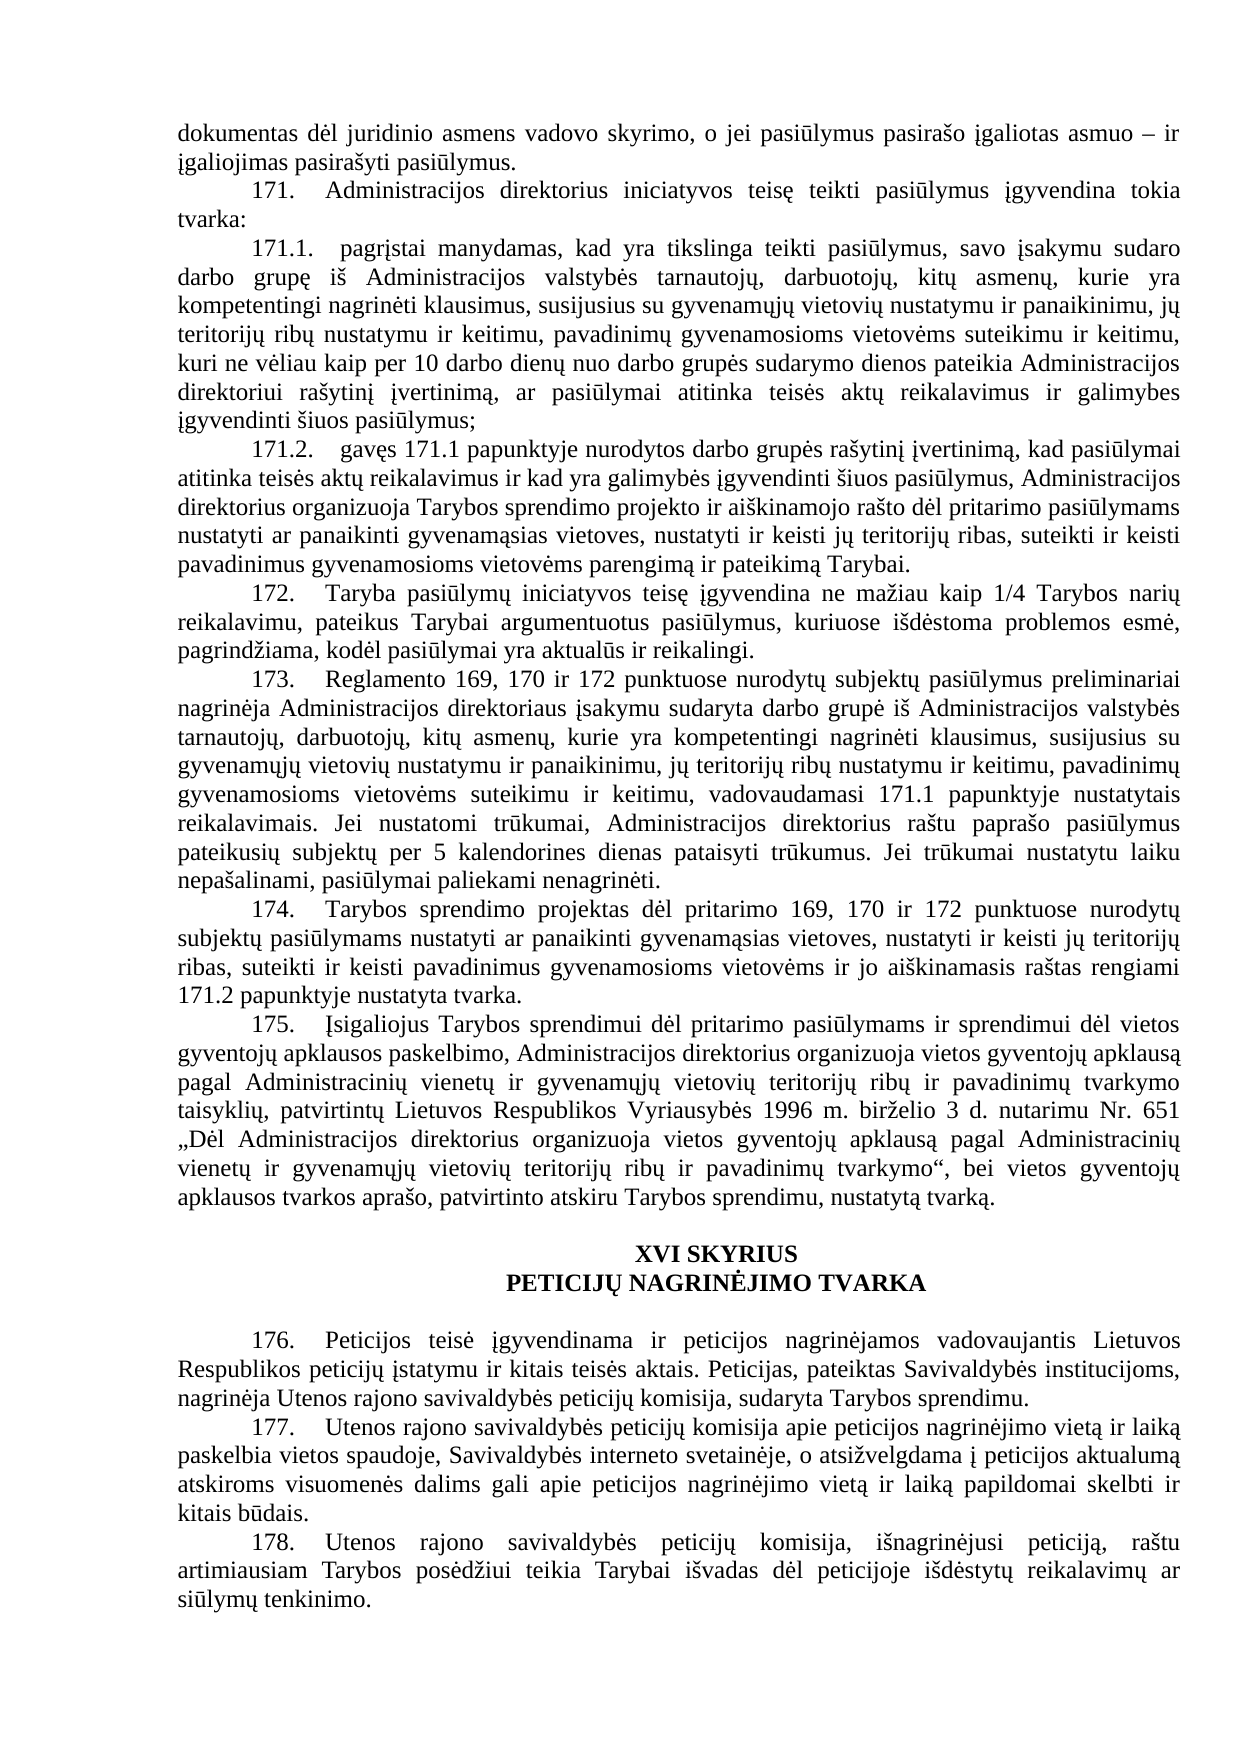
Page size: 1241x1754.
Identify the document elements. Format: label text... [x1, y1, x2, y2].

text dokumentas dėl juridinio asmens vadovo skyrimo, o jei pasiūlymus pasirašo įgaliotas asmuo – ir įgaliojimas pasirašyti pasiūlymus. [177, 118, 1181, 176]
text 175. Įsigaliojus Tarybos sprendimui dėl pritarimo pasiūlymams ir sprendimui dėl vietos gyventojų apklausos paskelbimo, Administracijos direktorius organizuoja vietos gyventojų apklausą pagal Administracinių vienetų ir gyvenamųjų vietovių teritorijų ribų ir pavadinimų tvarkymo taisyklių, patvirtintų Lietuvos Respublikos Vyriausybės 1996 m. birželio 3 d. nutarimu Nr. 651 „Dėl Administracijos direktorius organizuoja vietos gyventojų apklausą pagal Administracinių vienetų ir gyvenamųjų vietovių teritorijų ribų ir pavadinimų tvarkymo“, bei vietos gyventojų apklausos tvarkos aprašo, patvirtinto atskiru Tarybos sprendimu, nustatytą tvarką. [177, 1009, 1181, 1211]
text PETICIJŲ NAGRINĖJIMO TVARKA [177, 1268, 1181, 1297]
text 171. Administracijos direktorius iniciatyvos teisę teikti pasiūlymus įgyvendina tokia tvarka: [177, 176, 1181, 233]
text 171.2. gavęs 171.1 papunktyje nurodytos darbo grupės rašytinį įvertinimą, kad pasiūlymai atitinka teisės aktų reikalavimus ir kad yra galimybės įgyvendinti šiuos pasiūlymus, Administracijos direktorius organizuoja Tarybos sprendimo projekto ir aiškinamojo rašto dėl pritarimo pasiūlymams nustatyti ar panaikinti gyvenamąsias vietoves, nustatyti ir keisti jų teritorijų ribas, suteikti ir keisti pavadinimus gyvenamosioms vietovėms parengimą ir pateikimą Tarybai. [177, 434, 1181, 578]
text 178. Utenos rajono savivaldybės peticijų komisija, išnagrinėjusi peticiją, raštu artimiausiam Tarybos posėdžiui teikia Tarybai išvadas dėl peticijoje išdėstytų reikalavimų ar siūlymų tenkinimo. [177, 1527, 1181, 1613]
text 174. Tarybos sprendimo projektas dėl pritarimo 169, 170 ir 172 punktuose nurodytų subjektų pasiūlymams nustatyti ar panaikinti gyvenamąsias vietoves, nustatyti ir keisti jų teritorijų ribas, suteikti ir keisti pavadinimus gyvenamosioms vietovėms ir jo aiškinamasis raštas rengiami 171.2 papunktyje nustatyta tvarka. [177, 894, 1181, 1009]
text 177. Utenos rajono savivaldybės peticijų komisija apie peticijos nagrinėjimo vietą ir laiką paskelbia vietos spaudoje, Savivaldybės interneto svetainėje, o atsižvelgdama į peticijos aktualumą atskiroms visuomenės dalims gali apie peticijos nagrinėjimo vietą ir laiką papildomai skelbti ir kitais būdais. [177, 1412, 1181, 1527]
text 176. Peticijos teisė įgyvendinama ir peticijos nagrinėjamos vadovaujantis Lietuvos Respublikos peticijų įstatymu ir kitais teisės aktais. Peticijas, pateiktas Savivaldybės institucijoms, nagrinėja Utenos rajono savivaldybės peticijų komisija, sudaryta Tarybos sprendimu. [177, 1326, 1181, 1412]
text 172. Taryba pasiūlymų iniciatyvos teisę įgyvendina ne mažiau kaip 1/4 Tarybos narių reikalavimu, pateikus Tarybai argumentuotus pasiūlymus, kuriuose išdėstoma problemos esmė, pagrindžiama, kodėl pasiūlymai yra aktualūs ir reikalingi. [177, 578, 1181, 664]
text 171.1. pagrįstai manydamas, kad yra tikslinga teikti pasiūlymus, savo įsakymu sudaro darbo grupę iš Administracijos valstybės tarnautojų, darbuotojų, kitų asmenų, kurie yra kompetentingi nagrinėti klausimus, susijusius su gyvenamųjų vietovių nustatymu ir panaikinimu, jų teritorijų ribų nustatymu ir keitimu, pavadinimų gyvenamosioms vietovėms suteikimu ir keitimu, kuri ne vėliau kaip per 10 darbo dienų nuo darbo grupės sudarymo dienos pateikia Administracijos direktoriui rašytinį įvertinimą, ar pasiūlymai atitinka teisės aktų reikalavimus ir galimybes įgyvendinti šiuos pasiūlymus; [177, 233, 1181, 434]
text XVI SKYRIUS [177, 1239, 1181, 1268]
text 173. Reglamento 169, 170 ir 172 punktuose nurodytų subjektų pasiūlymus preliminariai nagrinėja Administracijos direktoriaus įsakymu sudaryta darbo grupė iš Administracijos valstybės tarnautojų, darbuotojų, kitų asmenų, kurie yra kompetentingi nagrinėti klausimus, susijusius su gyvenamųjų vietovių nustatymu ir panaikinimu, jų teritorijų ribų nustatymu ir keitimu, pavadinimų gyvenamosioms vietovėms suteikimu ir keitimu, vadovaudamasi 171.1 papunktyje nustatytais reikalavimais. Jei nustatomi trūkumai, Administracijos direktorius raštu paprašo pasiūlymus pateikusių subjektų per 5 kalendorines dienas pataisyti trūkumus. Jei trūkumai nustatytu laiku nepašalinami, pasiūlymai paliekami nenagrinėti. [177, 664, 1181, 894]
